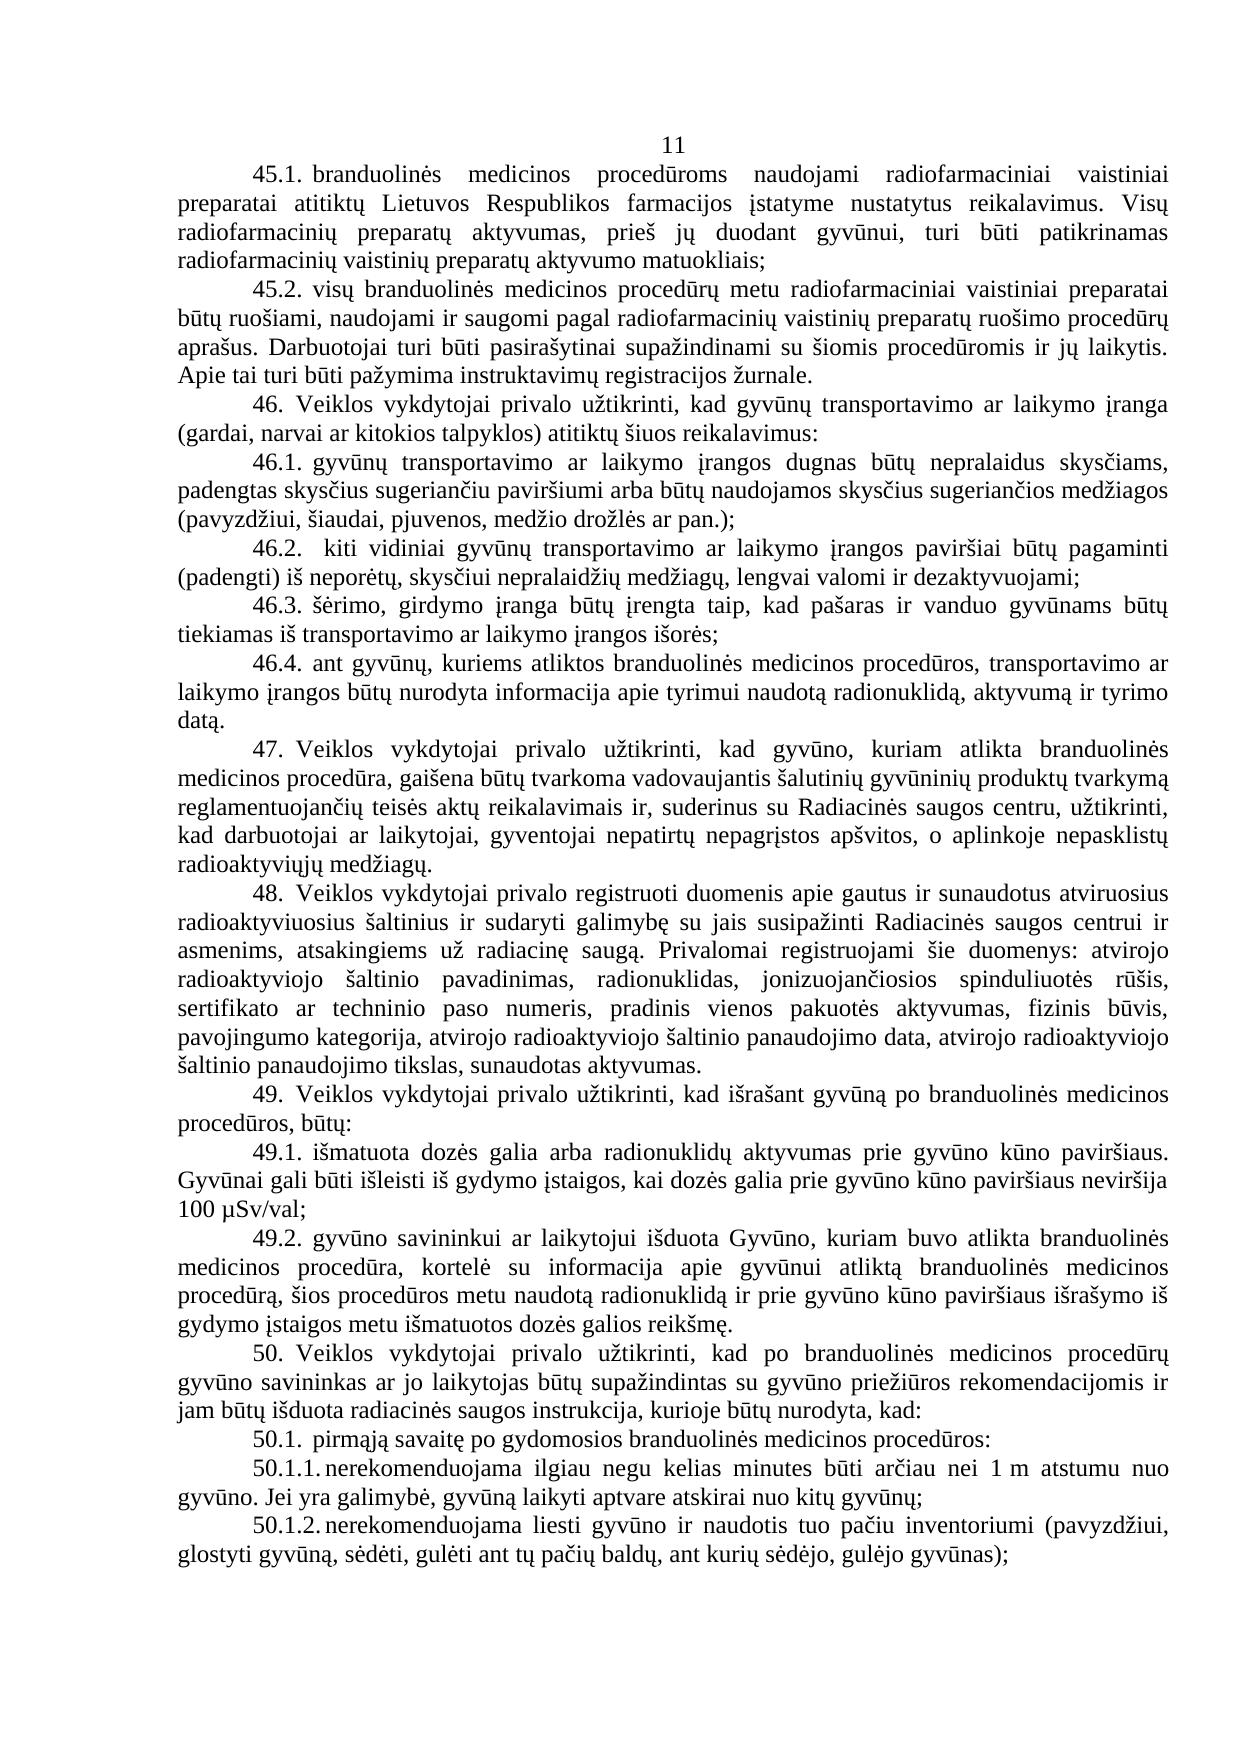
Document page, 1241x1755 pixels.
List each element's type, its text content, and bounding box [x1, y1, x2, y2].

text 45.1. branduolinės medicinos procedūroms naudojami radiofarmaciniai vaistiniai preparatai atitiktų Lietuvos Respublikos farmacijos įstatyme nustatytus reikalavimus. Visų radiofarmacinių preparatų aktyvumas, prieš jų duodant gyvūnui, turi būti patikrinamas radiofarmacinių vaistinių preparatų aktyvumo matuokliais; [177, 159, 1169, 274]
text 47. Veiklos vykdytojai privalo užtikrinti, kad gyvūno, kuriam atlikta branduolinės medicinos procedūra, gaišena būtų tvarkoma vadovaujantis šalutinių gyvūninių produktų tvarkymą reglamentuojančių teisės aktų reikalavimais ir, suderinus su Radiacinės saugos centru, užtikrinti, kad darbuotojai ar laikytojai, gyventojai nepatirtų nepagrįstos apšvitos, o aplinkoje nepasklistų radioaktyviųjų medžiagų. [177, 734, 1169, 878]
text 46.1. gyvūnų transportavimo ar laikymo įrangos dugnas būtų nepralaidus skysčiams, padengtas skysčius sugeriančiu paviršiumi arba būtų naudojamos skysčius sugeriančios medžiagos (pavyzdžiui, šiaudai, pjuvenos, medžio drožlės ar pan.); [177, 447, 1169, 533]
text 50.1.2. nerekomenduojama liesti gyvūno ir naudotis tuo pačiu inventoriumi (pavyzdžiui, glostyti gyvūną, sėdėti, gulėti ant tų pačių baldų, ant kurių sėdėjo, gulėjo gyvūnas); [177, 1511, 1169, 1568]
text 50.1.1. nerekomenduojama ilgiau negu kelias minutes būti arčiau nei 1 m atstumu nuo gyvūno. Jei yra galimybė, gyvūną laikyti aptvare atskirai nuo kitų gyvūnų; [177, 1453, 1169, 1511]
text 46.3. šėrimo, girdymo įranga būtų įrengta taip, kad pašaras ir vanduo gyvūnams būtų tiekiamas iš transportavimo ar laikymo įrangos išorės; [177, 591, 1169, 648]
text 49.2. gyvūno savininkui ar laikytojui išduota Gyvūno, kuriam buvo atlikta branduolinės medicinos procedūra, kortelė su informacija apie gyvūnui atliktą branduolinės medicinos procedūrą, šios procedūros metu naudotą radionuklidą ir prie gyvūno kūno paviršiaus išrašymo iš gydymo įstaigos metu išmatuotos dozės galios reikšmę. [177, 1223, 1169, 1338]
text 50. Veiklos vykdytojai privalo užtikrinti, kad po branduolinės medicinos procedūrų gyvūno savininkas ar jo laikytojas būtų supažindintas su gyvūno priežiūros rekomendacijomis ir jam būtų išduota radiacinės saugos instrukcija, kurioje būtų nurodyta, kad: [177, 1338, 1169, 1424]
text 50.1. pirmąją savaitę po gydomosios branduolinės medicinos procedūros: [177, 1424, 1169, 1453]
text 49. Veiklos vykdytojai privalo užtikrinti, kad išrašant gyvūną po branduolinės medicinos procedūros, būtų: [177, 1079, 1169, 1137]
text 49.1. išmatuota dozės galia arba radionuklidų aktyvumas prie gyvūno kūno paviršiaus. Gyvūnai gali būti išleisti iš gydymo įstaigos, kai dozės galia prie gyvūno kūno paviršiaus neviršija 100 µSv/val; [177, 1137, 1169, 1223]
text 45.2. visų branduolinės medicinos procedūrų metu radiofarmaciniai vaistiniai preparatai būtų ruošiami, naudojami ir saugomi pagal radiofarmacinių vaistinių preparatų ruošimo procedūrų aprašus. Darbuotojai turi būti pasirašytinai supažindinami su šiomis procedūromis ir jų laikytis. Apie tai turi būti pažymima instruktavimų registracijos žurnale. [177, 274, 1169, 389]
text 48. Veiklos vykdytojai privalo registruoti duomenis apie gautus ir sunaudotus atviruosius radioaktyviuosius šaltinius ir sudaryti galimybę su jais susipažinti Radiacinės saugos centrui ir asmenims, atsakingiems už radiacinę saugą. Privalomai registruojami šie duomenys: atvirojo radioaktyviojo šaltinio pavadinimas, radionuklidas, jonizuojančiosios spinduliuotės rūšis, sertifikato ar techninio paso numeris, pradinis vienos pakuotės aktyvumas, fizinis būvis, pavojingumo kategorija, atvirojo radioaktyviojo šaltinio panaudojimo data, atvirojo radioaktyviojo šaltinio panaudojimo tikslas, sunaudotas aktyvumas. [177, 878, 1169, 1079]
text 46. Veiklos vykdytojai privalo užtikrinti, kad gyvūnų transportavimo ar laikymo įranga (gardai, narvai ar kitokios talpyklos) atitiktų šiuos reikalavimus: [177, 389, 1169, 447]
text 46.4. ant gyvūnų, kuriems atliktos branduolinės medicinos procedūros, transportavimo ar laikymo įrangos būtų nurodyta informacija apie tyrimui naudotą radionuklidą, aktyvumą ir tyrimo datą. [177, 648, 1169, 734]
text 46.2. kiti vidiniai gyvūnų transportavimo ar laikymo įrangos paviršiai būtų pagaminti (padengti) iš neporėtų, skysčiui nepralaidžių medžiagų, lengvai valomi ir dezaktyvuojami; [177, 533, 1169, 591]
